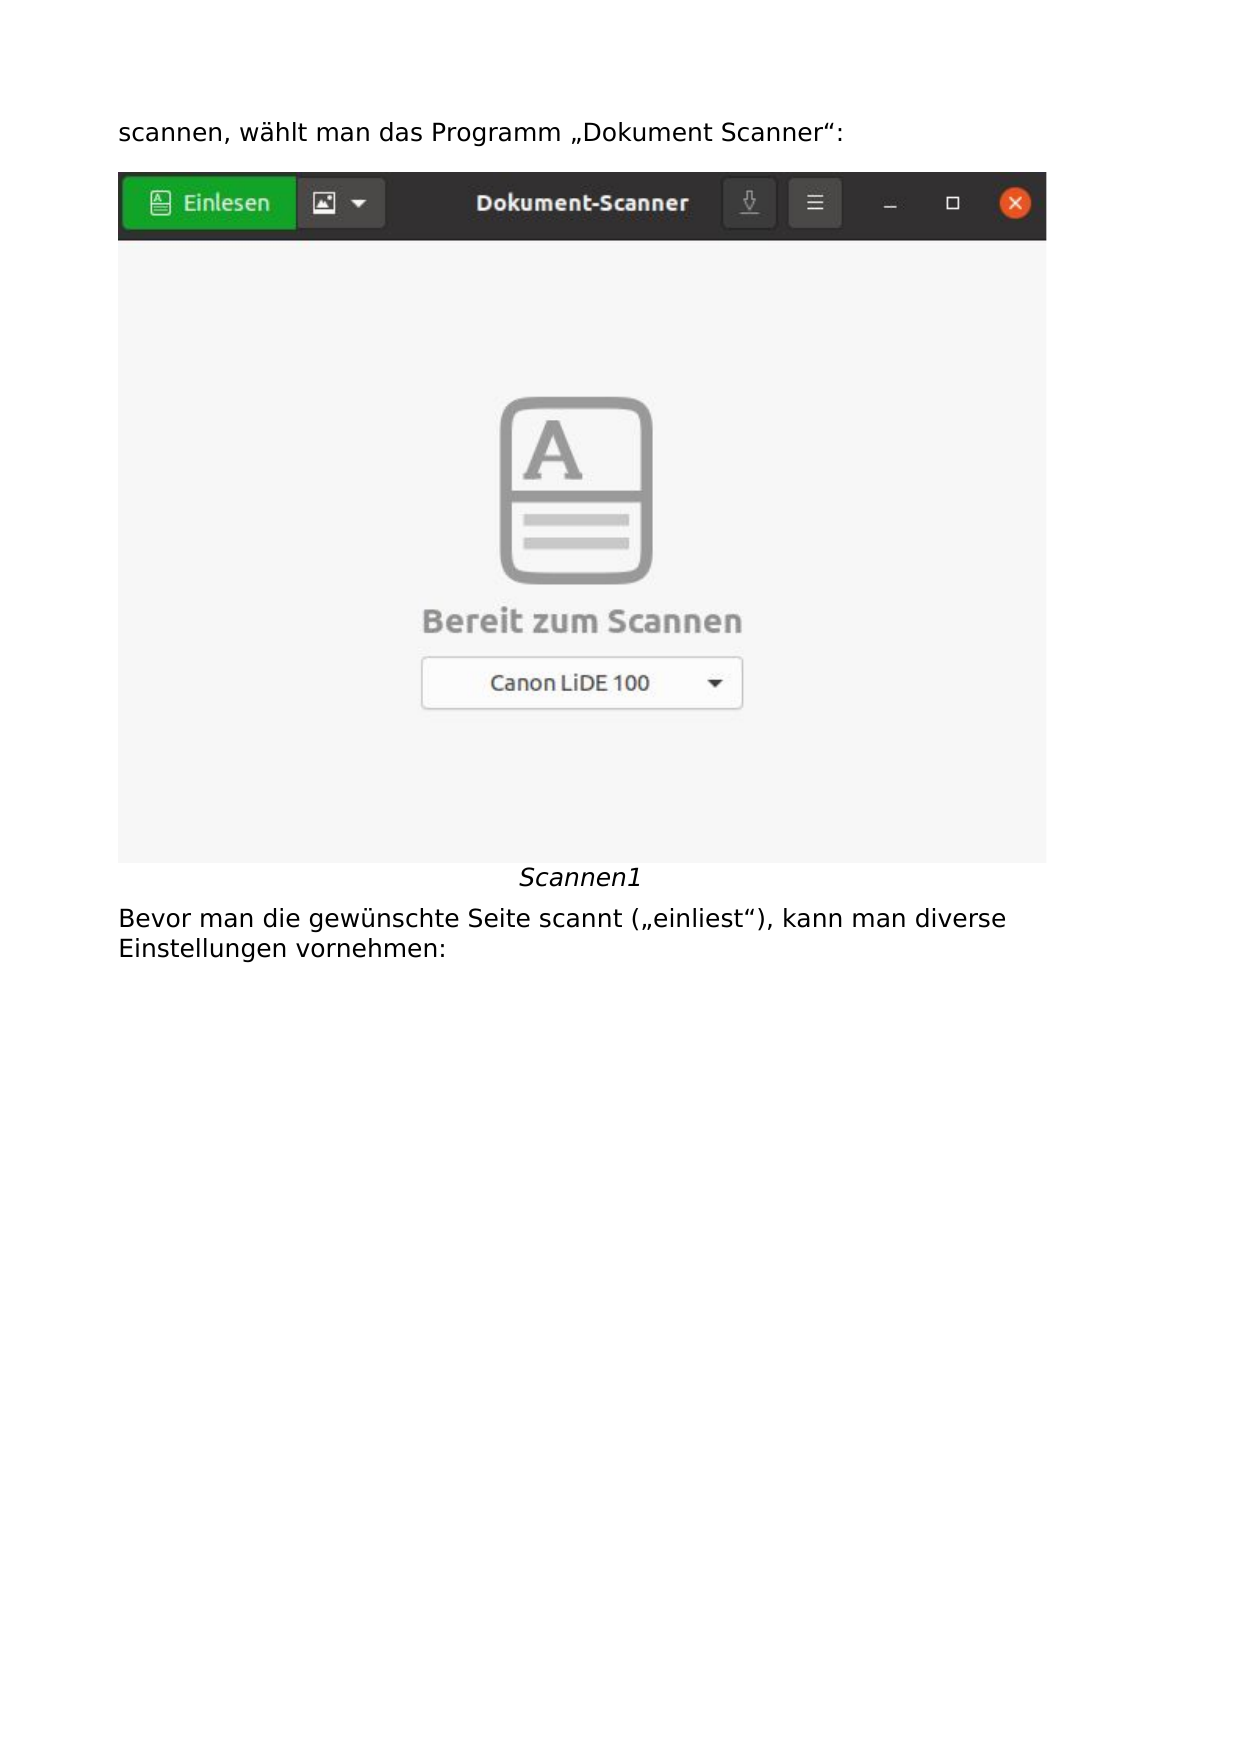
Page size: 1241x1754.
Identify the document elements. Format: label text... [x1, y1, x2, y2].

text Scannen1 [118, 863, 1046, 892]
text Bevor man die gewünschte Seite scannt („einliest“), kann man diverse Einstellungen vornehmen: [118, 904, 1122, 963]
text scannen, wählt man das Programm „Dokument Scanner“: [118, 118, 1122, 147]
picture [118, 172, 1047, 863]
